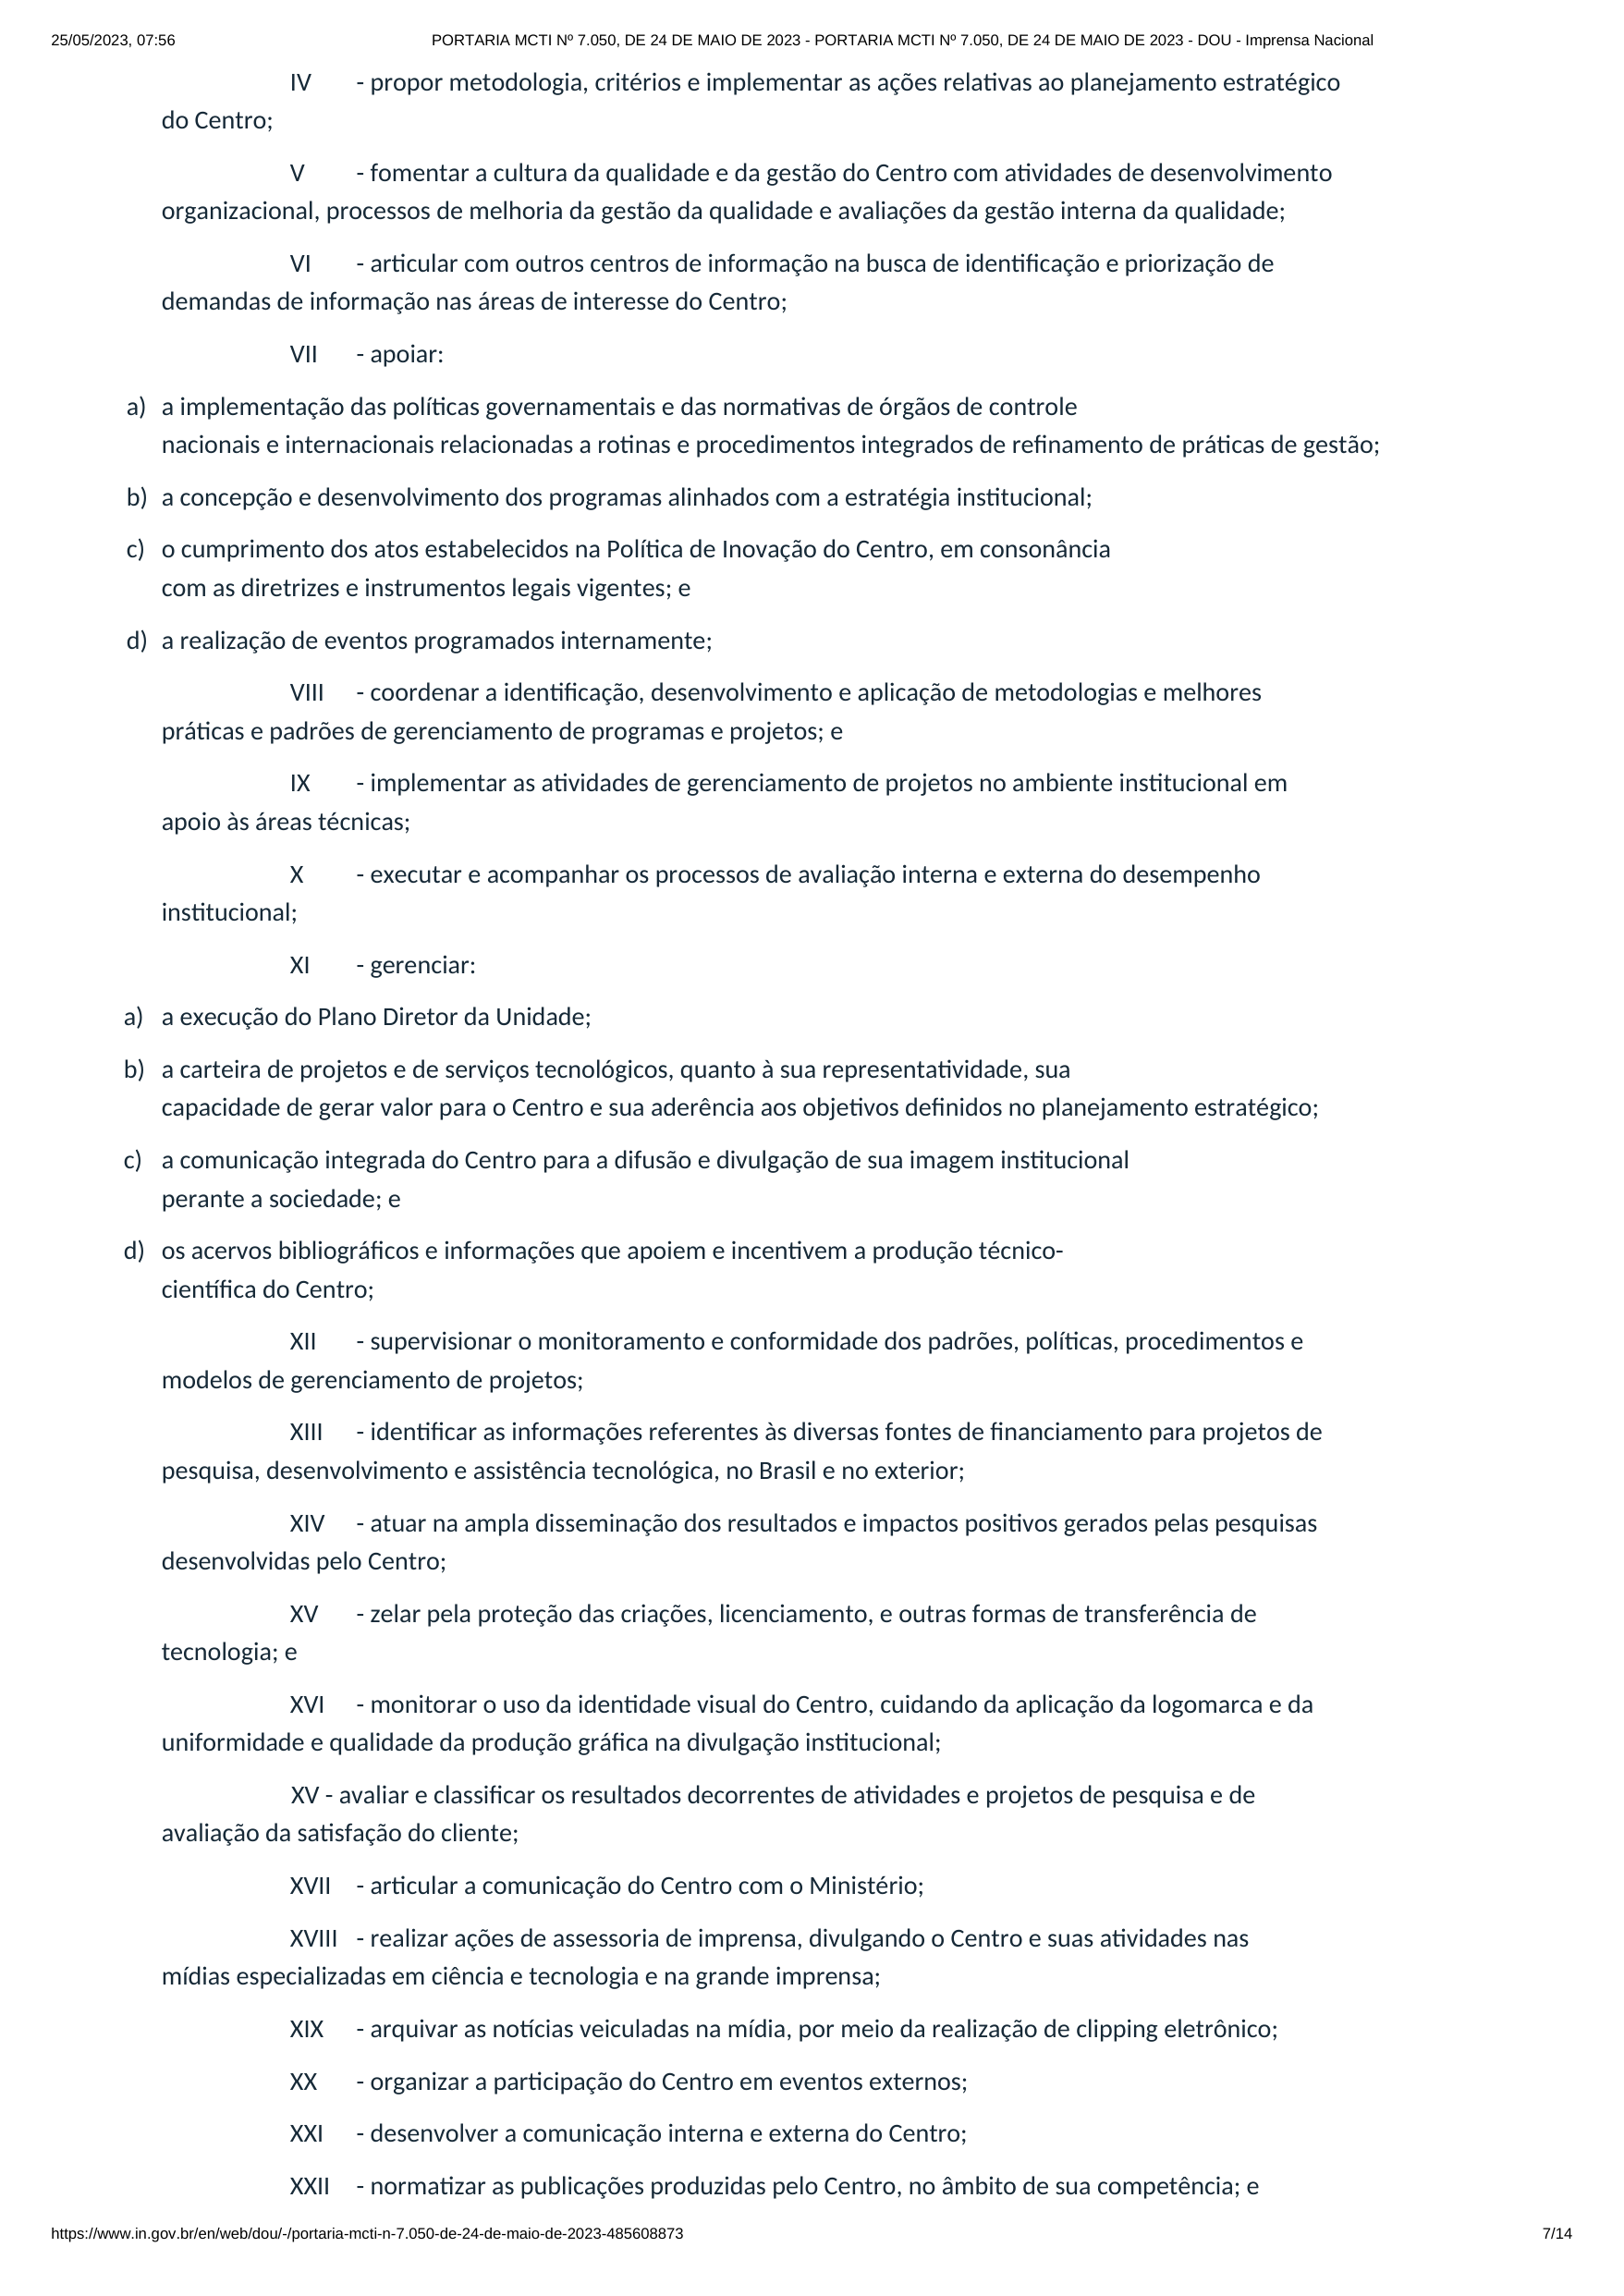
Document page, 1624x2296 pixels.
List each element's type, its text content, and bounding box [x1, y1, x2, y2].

text científica do Centro; [161, 1273, 1462, 1304]
list - realizar ações de assessoria de imprensa, divulgando o Centro e suas atividades nas [290, 1922, 1462, 1953]
text nacionais e internacionais relacionadas a rotinas e procedimentos integrados de refinamento de práticas de gestão; [161, 428, 1462, 460]
list - articular com outros centros de informação na busca de identificação e priorização de [290, 247, 1462, 278]
list - articular a comunicação do Centro com o Ministério; [290, 1869, 1462, 1901]
text modelos de gerenciamento de projetos; [161, 1363, 1462, 1395]
text práticas e padrões de gerenciamento de programas e projetos; e [161, 714, 1462, 746]
list - desenvolver a comunicação interna e externa do Centro; [290, 2117, 1462, 2149]
text apoio às áreas técnicas; [161, 805, 1462, 837]
text pesquisa, desenvolvimento e assistência tecnológica, no Brasil e no exterior; [161, 1454, 1462, 1485]
text organizacional, processos de melhoria da gestão da qualidade e avaliações da gestão interna da qualidade; [161, 194, 1462, 226]
list - zelar pela proteção das criações, licenciamento, e outras formas de transferência de [290, 1597, 1462, 1629]
list os acervos bibliográficos e informações que apoiem e incentivem a produção técnico- [123, 1234, 1462, 1266]
list - gerenciar: [290, 948, 1462, 980]
text perante a sociedade; e [161, 1182, 1462, 1214]
text com as diretrizes e instrumentos legais vigentes; e [161, 571, 1462, 603]
list a execução do Plano Diretor da Unidade; [123, 1000, 1462, 1032]
text uniformidade e qualidade da produção gráfica na divulgação institucional; [161, 1726, 1462, 1758]
text desenvolvidas pelo Centro; [161, 1545, 1462, 1577]
list a comunicação integrada do Centro para a difusão e divulgação de sua imagem institucional [123, 1143, 1462, 1176]
text mídias especializadas em ciência e tecnologia e na grande imprensa; [161, 1960, 1462, 1992]
list - arquivar as notícias veiculadas na mídia, por meio da realização de clipping eletrônico; [290, 2012, 1462, 2044]
list - coordenar a identificação, desenvolvimento e aplicação de metodologias e melhores [290, 676, 1462, 708]
list a concepção e desenvolvimento dos programas alinhados com a estratégia institucional; [127, 481, 1462, 512]
text XV - avaliar e classificar os resultados decorrentes de atividades e projetos de pesquisa e de [291, 1778, 1462, 1810]
text do Centro; [161, 104, 1462, 136]
list - executar e acompanhar os processos de avaliação interna e externa do desempenho [290, 858, 1462, 889]
text tecnologia; e [161, 1635, 1462, 1667]
list - supervisionar o monitoramento e conformidade dos padrões, políticas, procedimentos e [290, 1325, 1462, 1357]
list - organizar a participação do Centro em eventos externos; [290, 2065, 1462, 2096]
list - atuar na ampla disseminação dos resultados e impactos positivos gerados pelas pesquisas [290, 1507, 1462, 1538]
list - fomentar a cultura da qualidade e da gestão do Centro com atividades de desenvolvimento [290, 156, 1462, 188]
list - identificar as informações referentes às diversas fontes de financiamento para projetos de [290, 1416, 1462, 1447]
list - propor metodologia, critérios e implementar as ações relativas ao planejamento estratégico [290, 66, 1462, 97]
list - monitorar o uso da identidade visual do Centro, cuidando da aplicação da logomarca e da [290, 1688, 1462, 1719]
list - apoiar: [290, 337, 1462, 369]
list a implementação das políticas governamentais e das normativas de órgãos de controle [127, 390, 1462, 421]
text capacidade de gerar valor para o Centro e sua aderência aos objetivos definidos no planejamento estratégico; [161, 1092, 1462, 1123]
text institucional; [161, 896, 1462, 927]
list o cumprimento dos atos estabelecidos na Política de Inovação do Centro, em consonância [127, 533, 1462, 565]
list - normatizar as publicações produzidas pelo Centro, no âmbito de sua competência; e [290, 2169, 1462, 2201]
text demandas de informação nas áreas de interesse do Centro; [161, 285, 1462, 317]
list - implementar as atividades de gerenciamento de projetos no ambiente institucional em [290, 766, 1462, 799]
list a realização de eventos programados internamente; [127, 624, 1462, 655]
text avaliação da satisfação do cliente; [161, 1817, 1462, 1849]
list a carteira de projetos e de serviços tecnológicos, quanto à sua representatividade, sua [123, 1053, 1462, 1084]
